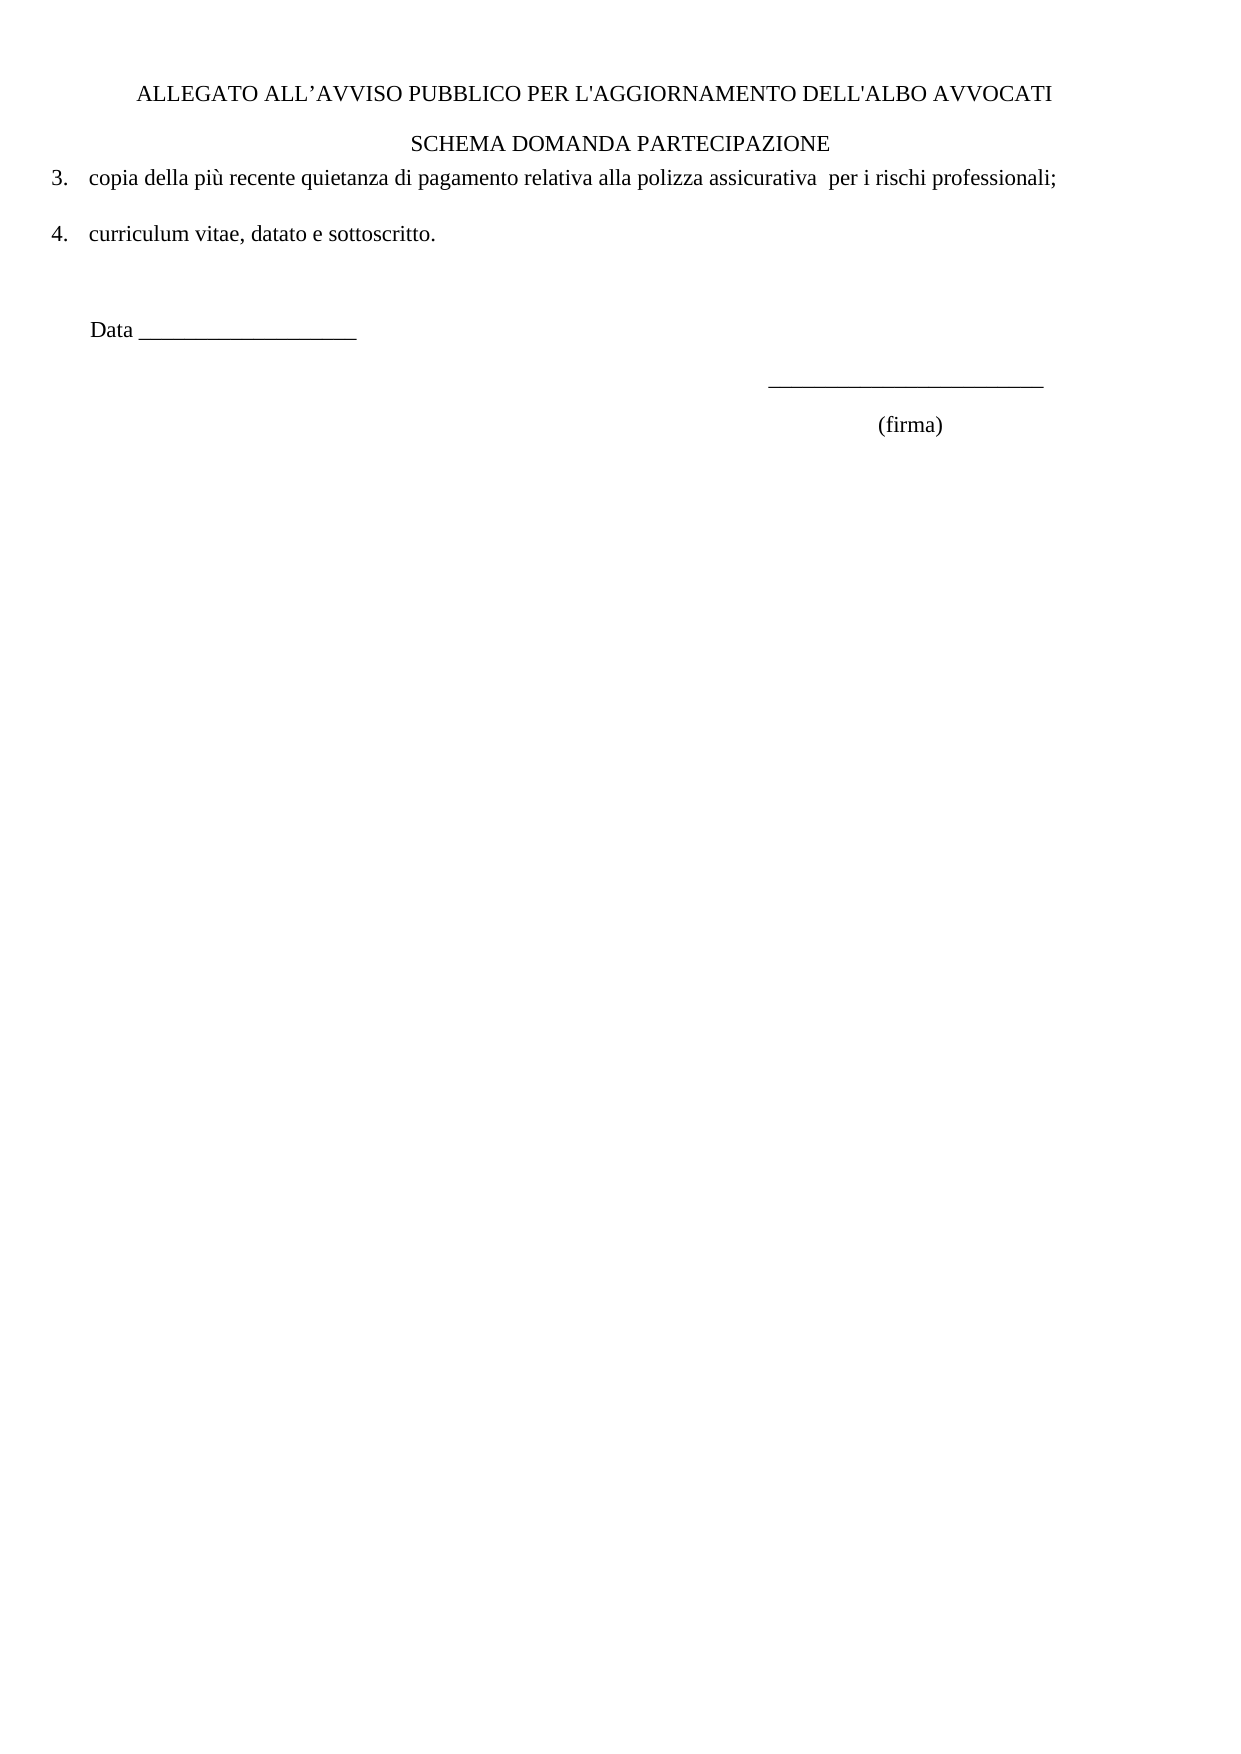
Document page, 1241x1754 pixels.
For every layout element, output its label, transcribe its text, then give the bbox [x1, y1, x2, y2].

list curriculum vitae, datato e sottoscritto. [51, 220, 1152, 247]
text ________________________ [89, 364, 1043, 390]
list copia della più recente quietanza di pagamento relativa alla polizza assicurativa per i rischi professionali; [51, 164, 1152, 191]
text Data ___________________ [90, 317, 1152, 343]
text (firma) [769, 411, 1152, 438]
